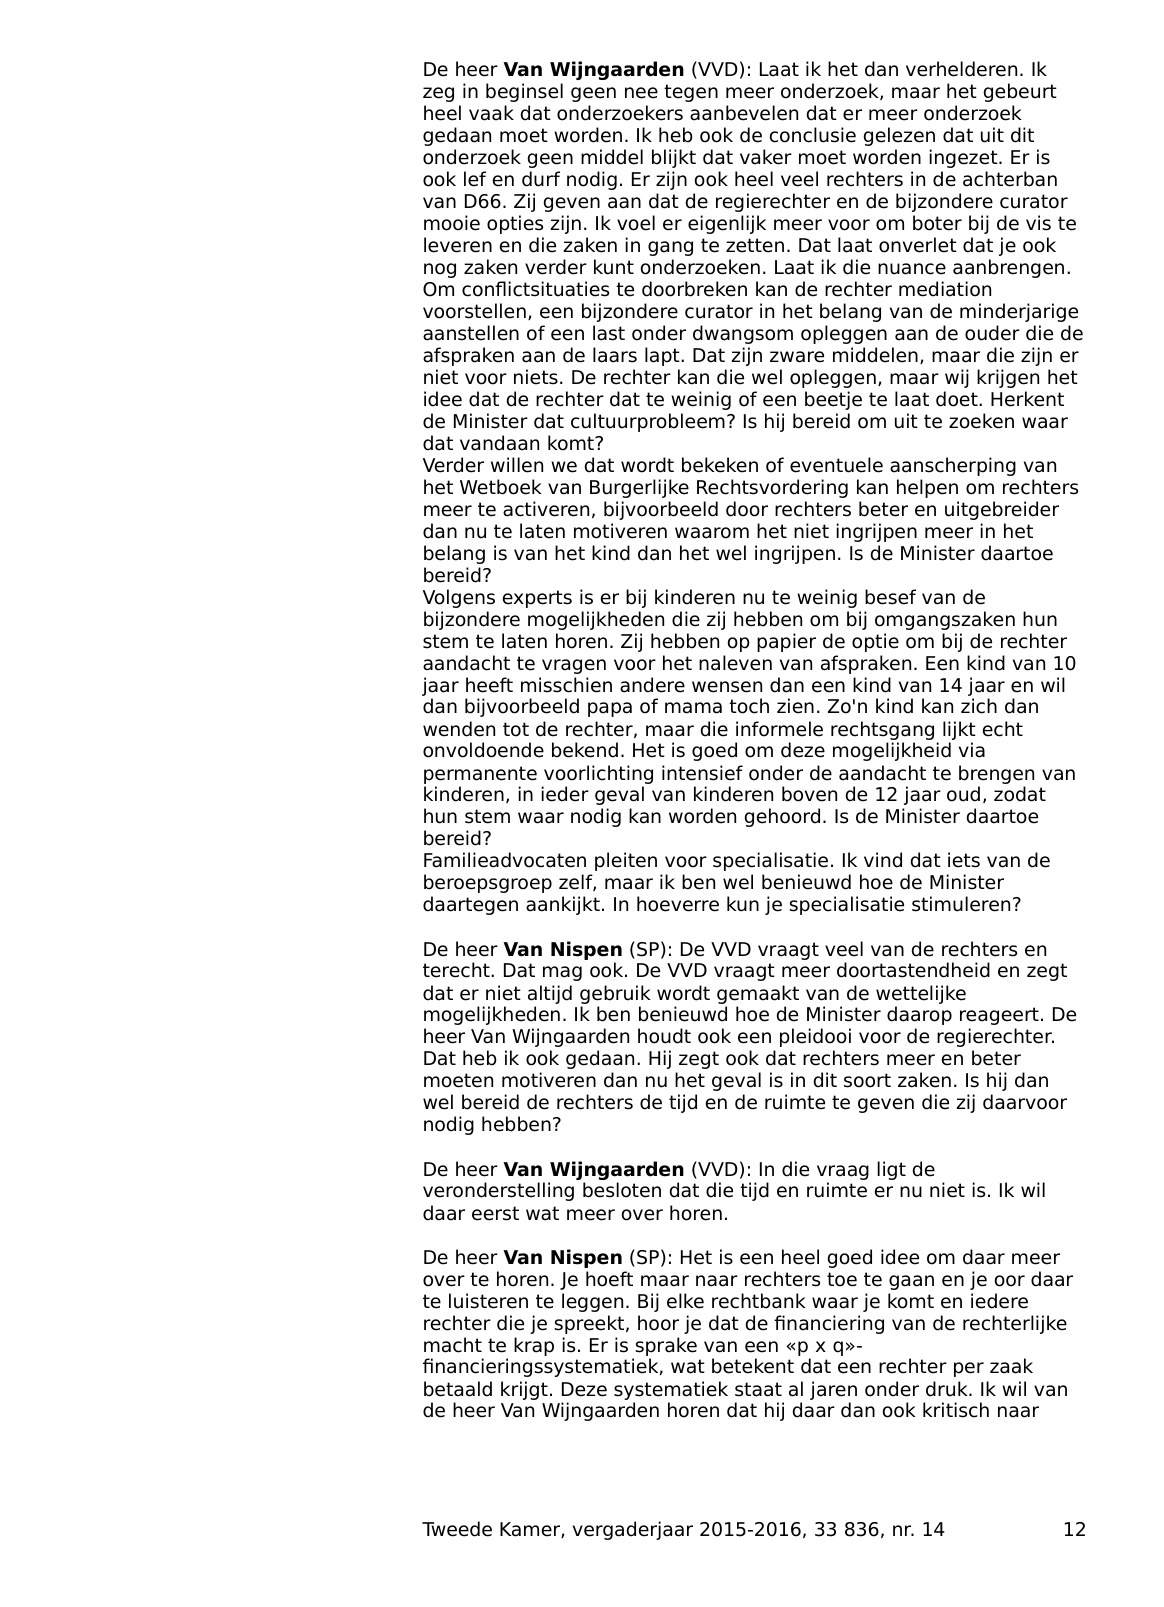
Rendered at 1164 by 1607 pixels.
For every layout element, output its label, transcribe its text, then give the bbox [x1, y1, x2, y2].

text De heer Van Wijngaarden (VVD): In die vraag ligt de veronderstelling besloten dat die tijd en ruimte er nu niet is. Ik wil daar eerst wat meer over horen. [422, 1158, 1087, 1224]
text Volgens experts is er bij kinderen nu te weinig besef van de bijzondere mogelijkheden die zij hebben om bij omgangszaken hun stem te laten horen. Zij hebben op papier de optie om bij de rechter aandacht te vragen voor het naleven van afspraken. Een kind van 10 jaar heeft misschien andere wensen dan een kind van 14 jaar en wil dan bijvoorbeeld papa of mama toch zien. Zo'n kind kan zich dan wenden tot de rechter, maar die informele rechtsgang lijkt echt onvoldoende bekend. Het is goed om deze mogelijkheid via permanente voorlichting intensief onder de aandacht te brengen van kinderen, in ieder geval van kinderen boven de 12 jaar oud, zodat hun stem waar nodig kan worden gehoord. Is de Minister daartoe bereid? [422, 587, 1087, 850]
text Om conflictsituaties te doorbreken kan de rechter mediation voorstellen, een bijzondere curator in het belang van de minderjarige aanstellen of een last onder dwangsom opleggen aan de ouder die de afspraken aan de laars lapt. Dat zijn zware middelen, maar die zijn er niet voor niets. De rechter kan die wel opleggen, maar wij krijgen het idee dat de rechter dat te weinig of een beetje te laat doet. Herkent de Minister dat cultuurprobleem? Is hij bereid om uit te zoeken waar dat vandaan komt? [422, 279, 1087, 455]
text Verder willen we dat wordt bekeken of eventuele aanscherping van het Wetboek van Burgerlijke Rechtsvordering kan helpen om rechters meer te activeren, bijvoorbeeld door rechters beter en uitgebreider dan nu te laten motiveren waarom het niet ingrijpen meer in het belang is van het kind dan het wel ingrijpen. Is de Minister daartoe bereid? [422, 455, 1087, 587]
text De heer Van Nispen (SP): De VVD vraagt veel van de rechters en terecht. Dat mag ook. De VVD vraagt meer doortastendheid en zegt dat er niet altijd gebruik wordt gemaakt van de wettelijke mogelijkheden. Ik ben benieuwd hoe de Minister daarop reageert. De heer Van Wijngaarden houdt ook een pleidooi voor de regierechter. Dat heb ik ook gedaan. Hij zegt ook dat rechters meer en beter moeten motiveren dan nu het geval is in dit soort zaken. Is hij dan wel bereid de rechters de tijd en de ruimte te geven die zij daarvoor nodig hebben? [422, 938, 1087, 1136]
text Familieadvocaten pleiten voor specialisatie. Ik vind dat iets van de beroepsgroep zelf, maar ik ben wel benieuwd hoe de Minister daartegen aankijkt. In hoeverre kun je specialisatie stimuleren? [422, 850, 1087, 916]
text De heer Van Wijngaarden (VVD): Laat ik het dan verhelderen. Ik zeg in beginsel geen nee tegen meer onderzoek, maar het gebeurt heel vaak dat onderzoekers aanbevelen dat er meer onderzoek gedaan moet worden. Ik heb ook de conclusie gelezen dat uit dit onderzoek geen middel blijkt dat vaker moet worden ingezet. Er is ook lef en durf nodig. Er zijn ook heel veel rechters in de achterban van D66. Zij geven aan dat de regierechter en de bijzondere curator mooie opties zijn. Ik voel er eigenlijk meer voor om boter bij de vis te leveren en die zaken in gang te zetten. Dat laat onverlet dat je ook nog zaken verder kunt onderzoeken. Laat ik die nuance aanbrengen. [422, 59, 1087, 279]
text De heer Van Nispen (SP): Het is een heel goed idee om daar meer over te horen. Je hoeft maar naar rechters toe te gaan en je oor daar te luisteren te leggen. Bij elke rechtbank waar je komt en iedere rechter die je spreekt, hoor je dat de financiering van de rechterlijke macht te krap is. Er is sprake van een «p x q»-financieringssystematiek, wat betekent dat een rechter per zaak betaald krijgt. Deze systematiek staat al jaren onder druk. Ik wil van de heer Van Wijngaarden horen dat hij daar dan ook kritisch naar [422, 1247, 1087, 1422]
